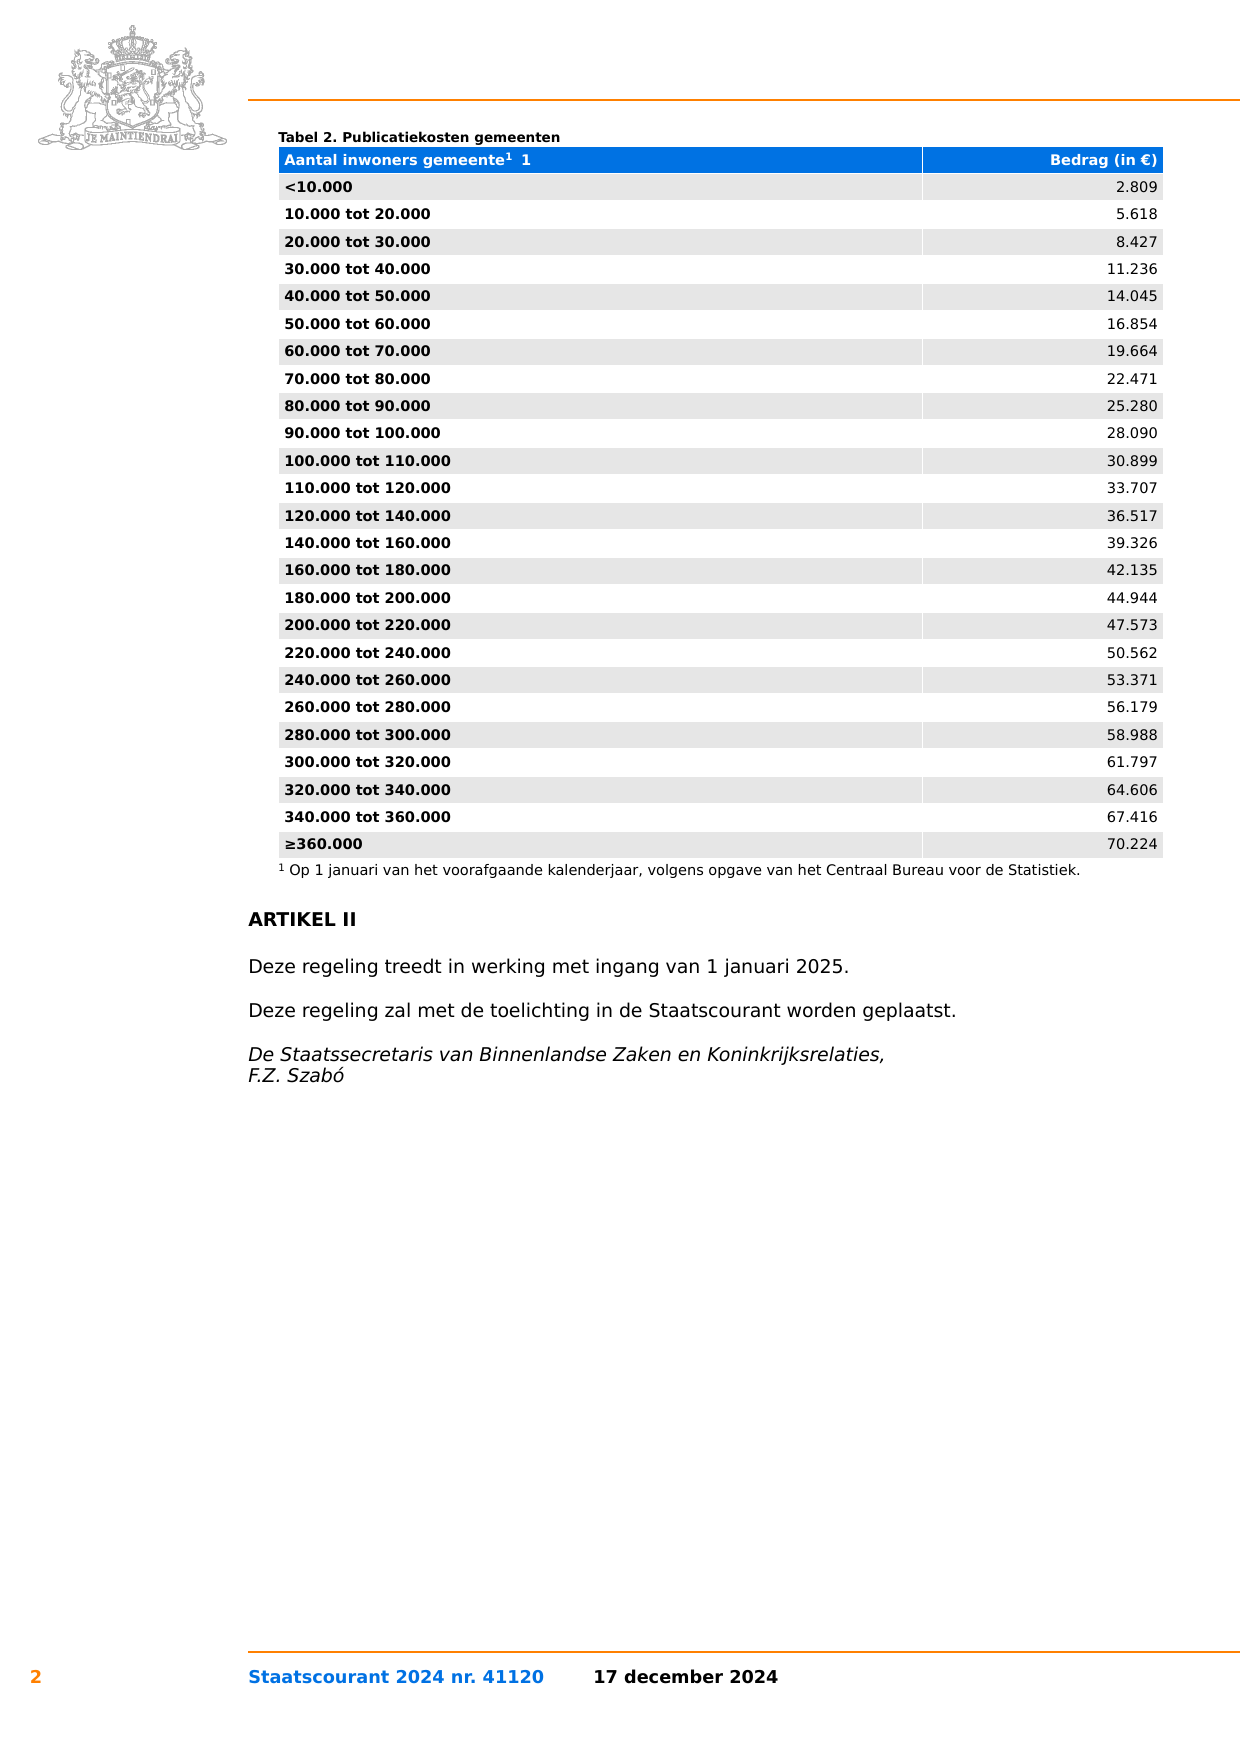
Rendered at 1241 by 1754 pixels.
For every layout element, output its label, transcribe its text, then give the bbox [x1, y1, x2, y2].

table_cell 70.000 tot 80.000 [279, 366, 922, 392]
table_cell 25.280 [923, 393, 1163, 419]
table_cell 42.135 [923, 558, 1163, 584]
table_cell 300.000 tot 320.000 [279, 749, 922, 776]
table_cell <10.000 [279, 174, 922, 200]
table_cell 36.517 [923, 503, 1163, 529]
table_cell 100.000 tot 110.000 [279, 448, 922, 474]
table_cell 80.000 tot 90.000 [279, 393, 922, 419]
table_cell Bedrag (in €) [923, 147, 1163, 173]
table_cell 20.000 tot 30.000 [279, 229, 922, 255]
table_cell 340.000 tot 360.000 [279, 804, 922, 831]
text De Staatssecretaris van Binnenlandse Zaken en Koninkrijksrelaties, F.Z. Szabó [248, 1043, 1163, 1087]
table_cell 120.000 tot 140.000 [279, 503, 922, 529]
table_cell 56.179 [923, 695, 1163, 721]
table_cell 140.000 tot 160.000 [279, 530, 922, 557]
table_cell 22.471 [923, 366, 1163, 392]
table_cell 40.000 tot 50.000 [279, 284, 922, 310]
table_cell 30.000 tot 40.000 [279, 256, 922, 283]
text Deze regeling zal met de toelichting in de Staatscourant worden geplaatst. [248, 999, 1163, 1022]
table_cell 50.562 [923, 640, 1163, 666]
table_cell 70.224 [923, 832, 1163, 858]
table_cell 160.000 tot 180.000 [279, 558, 922, 584]
table_cell 67.416 [923, 804, 1163, 831]
table_cell 16.854 [923, 311, 1163, 337]
table_cell 2.809 [923, 174, 1163, 200]
subtitle ARTIKEL II [248, 909, 1163, 931]
table_cell 1 Op 1 januari van het voorafgaande kalenderjaar, volgens opgave van het Centraal Bureau voor de Statistiek. [278, 859, 1163, 879]
text Deze regeling treedt in werking met ingang van 1 januari 2025. [248, 956, 1163, 978]
table_cell ≥360.000 [279, 832, 922, 858]
table_cell 11.236 [923, 256, 1163, 283]
table_cell 64.606 [923, 777, 1163, 803]
table_cell 260.000 tot 280.000 [279, 695, 922, 721]
table_cell 30.899 [923, 448, 1163, 474]
table_cell 19.664 [923, 339, 1163, 365]
table_cell 58.988 [923, 722, 1163, 748]
table_cell 50.000 tot 60.000 [279, 311, 922, 337]
table_cell Aantal inwoners gemeente1 1 [279, 147, 922, 173]
table_cell 61.797 [923, 749, 1163, 776]
table_cell 320.000 tot 340.000 [279, 777, 922, 803]
table_cell 28.090 [923, 421, 1163, 447]
table_cell 60.000 tot 70.000 [279, 339, 922, 365]
table_cell 240.000 tot 260.000 [279, 667, 922, 693]
table_cell 5.618 [923, 201, 1163, 228]
table_cell 180.000 tot 200.000 [279, 585, 922, 611]
table_cell 8.427 [923, 229, 1163, 255]
table_cell 220.000 tot 240.000 [279, 640, 922, 666]
table_cell 280.000 tot 300.000 [279, 722, 922, 748]
table_cell 14.045 [923, 284, 1163, 310]
table_cell 10.000 tot 20.000 [279, 201, 922, 228]
table_header Tabel 2. Publicatiekosten gemeenten [278, 130, 1163, 146]
picture [38, 25, 227, 150]
table_cell 33.707 [923, 475, 1163, 502]
table_cell 90.000 tot 100.000 [279, 421, 922, 447]
table_cell 39.326 [923, 530, 1163, 557]
table_cell 47.573 [923, 613, 1163, 639]
table_cell 110.000 tot 120.000 [279, 475, 922, 502]
table_cell 44.944 [923, 585, 1163, 611]
table_cell 53.371 [923, 667, 1163, 693]
table_cell 200.000 tot 220.000 [279, 613, 922, 639]
